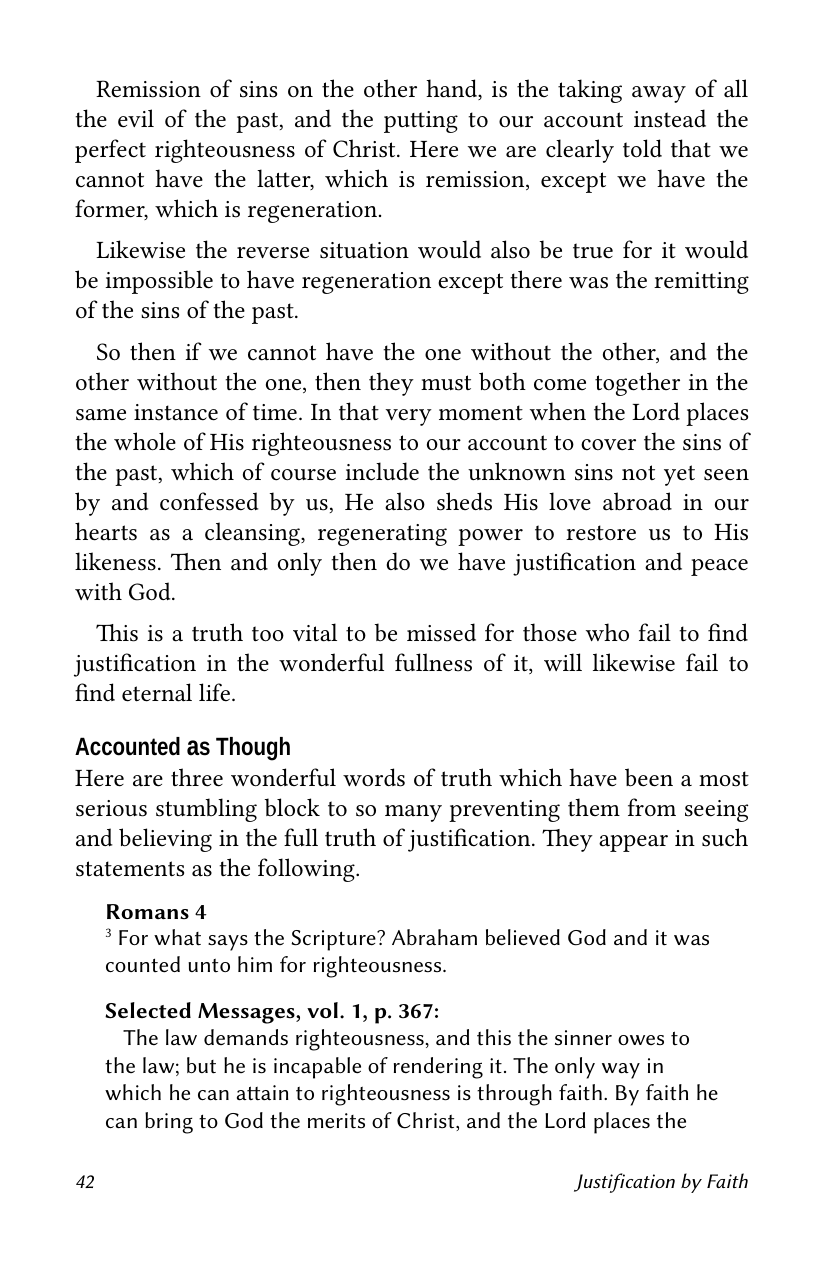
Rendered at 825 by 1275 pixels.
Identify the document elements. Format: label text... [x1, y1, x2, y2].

text This is a truth too vital to be missed for those who fail to find justification in the wonderful fullness of it, will likewise fail to find eternal life. [75, 619, 750, 708]
text Remission of sins on the other hand, is the taking away of all the evil of the past, and the putting to our account instead the perfect righteousness of Christ. Here we are clearly told that we cannot have the latter, which is remission, except we have the former, which is regeneration. [75, 75, 750, 223]
text The law demands righteousness, and this the sinner owes to the law; but he is incapable of rendering it. The only way in which he can attain to righteousness is through faith. By faith he can bring to God the merits of Christ, and the Lord places the [105, 1025, 720, 1134]
text Romans 4 [105, 899, 750, 925]
text Likewise the reverse situation would also be true for it would be impossible to have regeneration except there was the remitting of the sins of the past. [75, 237, 750, 325]
text 3 For what says the Scripture? Abraham believed God and it was counted unto him for righteousness. [105, 925, 720, 978]
text Here are three wonderful words of truth which have been a most serious stumbling block to so many preventing them from seeing and believing in the full truth of justification. They appear in such statements as the following. [75, 764, 750, 882]
subtitle Accounted as Though [75, 730, 750, 761]
text Selected Messages, vol. 1, p. 367: [105, 998, 750, 1024]
text So then if we cannot have the one without the other, and the other without the one, then they must both come together in the same instance of time. In that very moment when the Lord places the whole of His righteousness to our account to cover the sins of the past, which of course include the unknown sins not yet seen by and confessed by us, He also sheds His love abroad in our hearts as a cleansing, regenerating power to restore us to His likeness. Then and only then do we have justification and peace with God. [75, 338, 750, 606]
